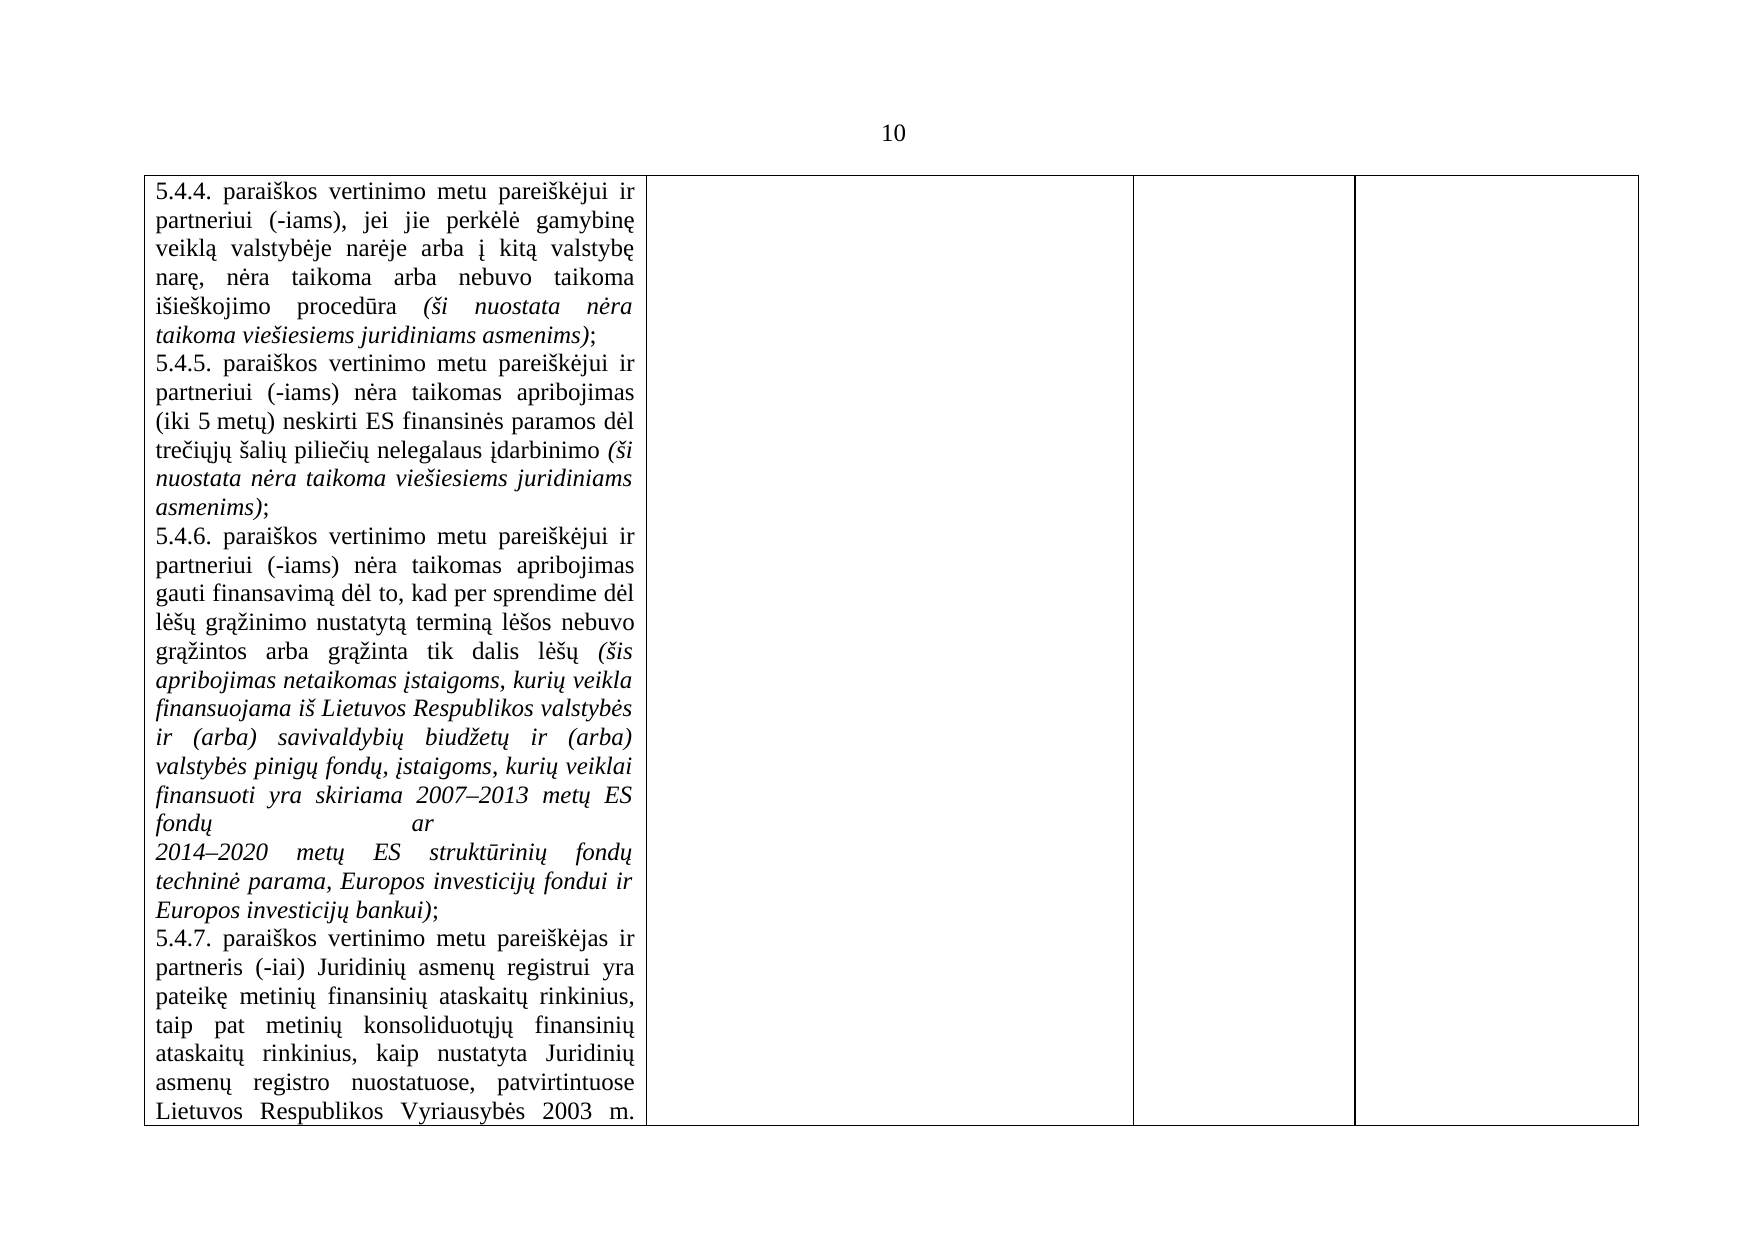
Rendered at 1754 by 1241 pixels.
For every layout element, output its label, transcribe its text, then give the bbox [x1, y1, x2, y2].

table_cell [1356, 176, 1638, 1125]
table_cell [647, 176, 1133, 1125]
table_cell [1134, 176, 1354, 1125]
table_cell 5.4.4. paraiškos vertinimo metu pareiškėjui ir partneriui (-iams), jei jie perkėlė gamybinę veiklą valstybėje narėje arba į kitą valstybę narę, nėra taikoma arba nebuvo taikoma išieškojimo procedūra (ši nuostata nėra taikoma viešiesiems juridiniams asmenims); 5.4.5. paraiškos vertinimo metu pareiškėjui ir partneriui (-iams) nėra taikomas apribojimas (iki 5 metų) neskirti ES finansinės paramos dėl trečiųjų šalių piliečių nelegalaus įdarbinimo (ši nuostata nėra taikoma viešiesiems juridiniams asmenims); 5.4.6. paraiškos vertinimo metu pareiškėjui ir partneriui (-iams) nėra taikomas apribojimas gauti finansavimą dėl to, kad per sprendime dėl lėšų grąžinimo nustatytą terminą lėšos nebuvo grąžintos arba grąžinta tik dalis lėšų (šis apribojimas netaikomas įstaigoms, kurių veikla finansuojama iš Lietuvos Respublikos valstybės ir (arba) savivaldybių biudžetų ir (arba) valstybės pinigų fondų, įstaigoms, kurių veiklai finansuoti yra skiriama 2007–2013 metų ES fondų ar 2014–2020 metų ES struktūrinių fondų techninė parama, Europos investicijų fondui ir Europos investicijų bankui); 5.4.7. paraiškos vertinimo metu pareiškėjas ir partneris (-iai) Juridinių asmenų registrui yra pateikę metinių finansinių ataskaitų rinkinius, taip pat metinių konsoliduotųjų finansinių ataskaitų rinkinius, kaip nustatyta Juridinių asmenų registro nuostatuose, patvirtintuose Lietuvos Respublikos Vyriausybės 2003 m. [145, 176, 646, 1125]
